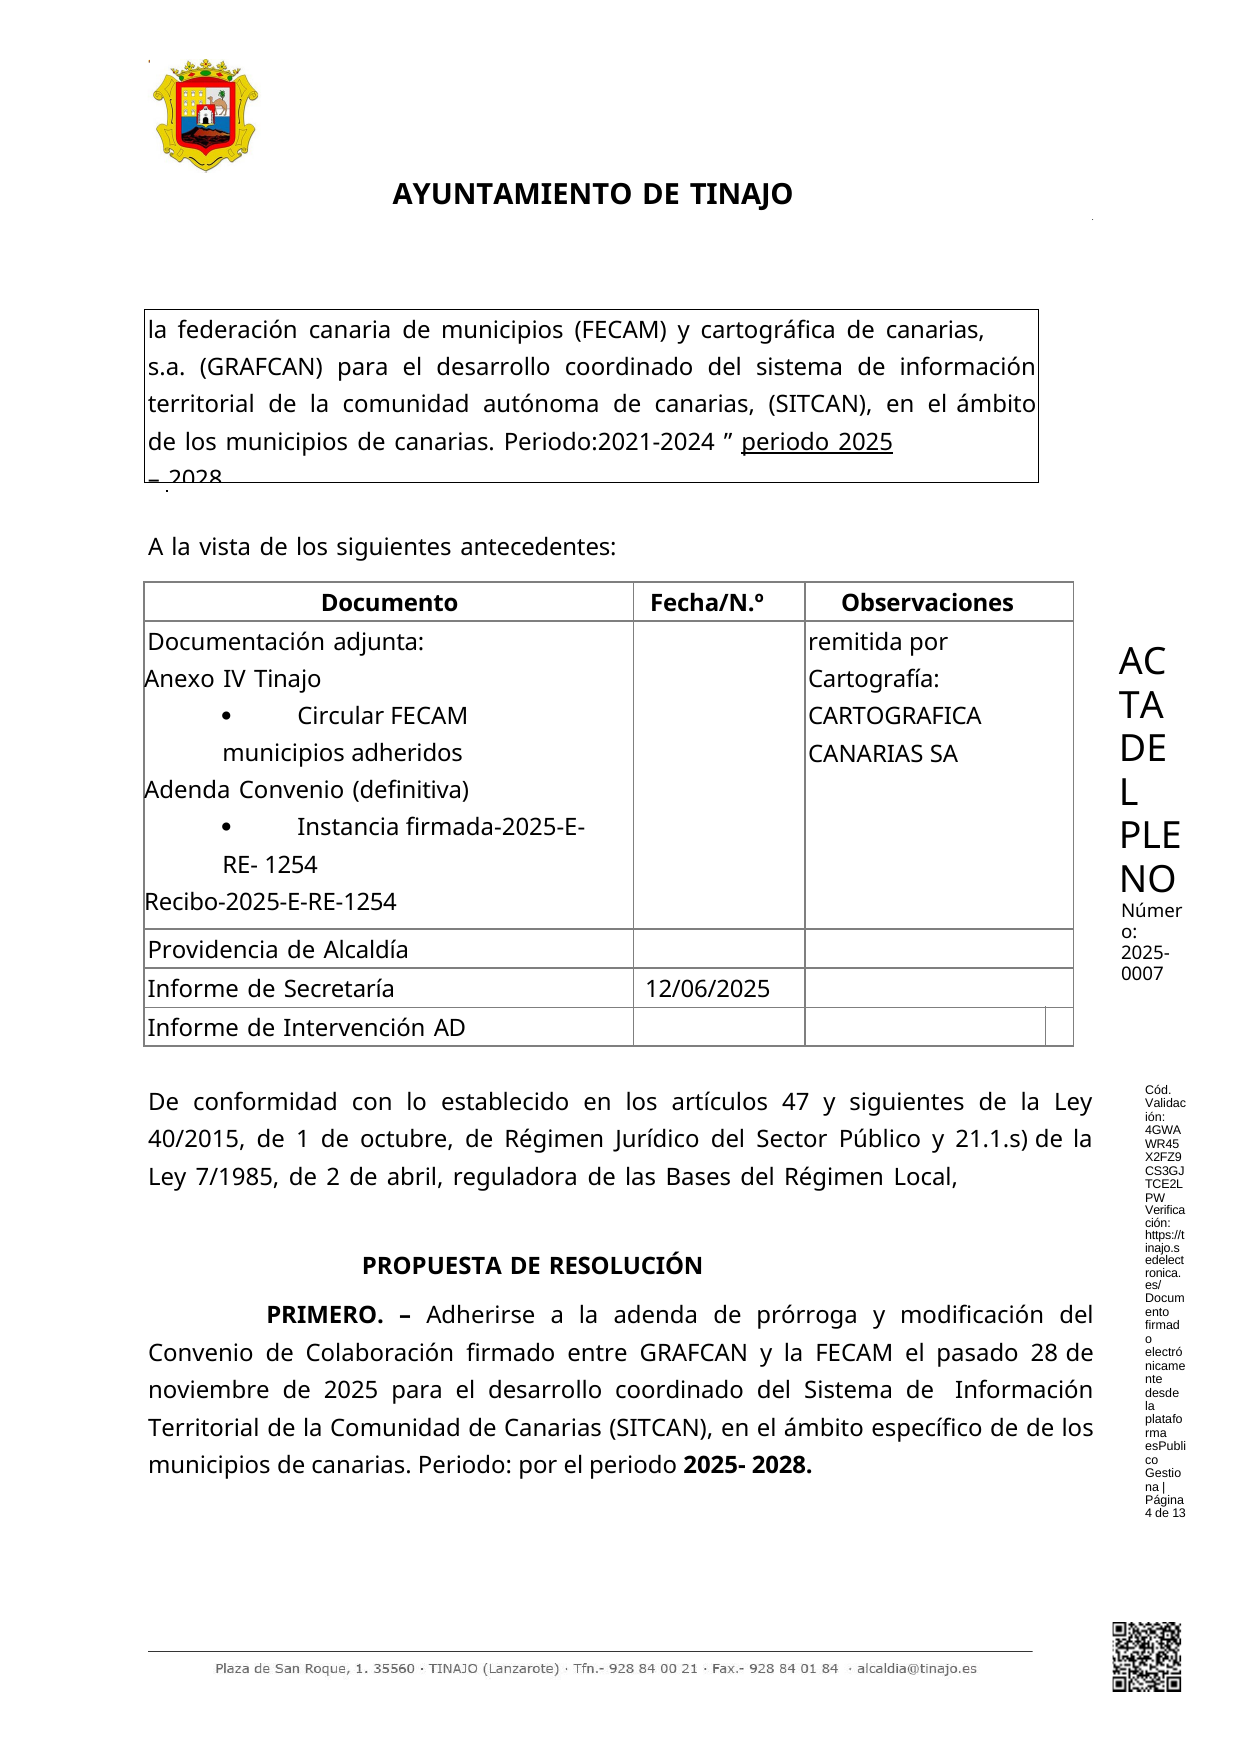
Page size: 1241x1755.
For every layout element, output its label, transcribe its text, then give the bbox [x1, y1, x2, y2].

table_cell [806, 930, 1073, 967]
table_cell Informe de Intervención AD [145, 1008, 633, 1045]
table_cell Informe de Secretaría [145, 969, 633, 1006]
text De conformidad con lo establecido en los artículos 47 y siguientes de la Ley 40/2015, de 1 de octubre, de Régimen Jurídico del Sector Público y 21.1.s) de la Ley 7/1985, de 2 de abril, reguladora de las Bases del Régimen Local, [148, 1085, 1093, 1192]
text la federación canaria de municipios (FECAM) y cartográfica de canarias, [148, 313, 1038, 345]
subtitle PROPUESTA DE RESOLUCIÓN [131, 1249, 933, 1281]
table_cell [1046, 1008, 1073, 1045]
table_cell [806, 969, 1073, 1006]
text – 2028. [148, 462, 1038, 482]
table_cell [634, 930, 804, 967]
table_cell [634, 622, 804, 928]
table_cell [806, 1008, 1045, 1045]
table_cell 12/06/2025 [634, 969, 804, 1006]
text Cód. Validación: 4GWAWR45X2FZ9CS3GJTCE2LPW [1145, 1084, 1186, 1205]
text PRIMERO. – Adherirse a la adenda de prórroga y modificación del Convenio de Colaboración firmado entre GRAFCAN y la FECAM el pasado 28 de noviembre de 2025 para el desarrollo coordinado del Sistema de Información Territorial de la Comunidad de Canarias (SITCAN), en el ámbito específico de de los municipios de canarias. Periodo: por el periodo 2025- 2028. [148, 1298, 1094, 1481]
text Verificación: https://tinajo.sedelectronica.es/ [1145, 1205, 1186, 1292]
table_cell remitida por Cartografía: CARTOGRAFICA CANARIAS SA [806, 622, 1073, 928]
table_header Fecha/N.º [634, 583, 804, 620]
text A la vista de los siguientes antecedentes: [148, 529, 1107, 562]
table_cell [634, 1008, 804, 1045]
table_cell Providencia de Alcaldía [145, 930, 633, 967]
table_header Observaciones [806, 583, 1073, 620]
text Documento firmado electrónicamente desde la plataforma esPublico Gestiona | Página 4 de 13 [1145, 1292, 1186, 1521]
table_header Documento [145, 583, 633, 620]
table_cell Documentación adjunta: Anexo IV Tinajo Circular FECAM municipios adheridos Adenda Convenio (definitiva) Instancia firmada-2025-E-RE- 1254 Recibo-2025-E-RE-1254 [145, 622, 633, 928]
text ACTA DEL PLENO [1119, 640, 1186, 901]
text Número: 2025-0007 Fecha: 30/10/2025 [1121, 901, 1186, 985]
text s.a. (GRAFCAN) para el desarrollo coordinado del sistema de información territorial de la comunidad autónoma de canarias, (SITCAN), en el ámbito de los municipios de canarias. Periodo:2021-2024 ” periodo 2025 [148, 350, 1036, 457]
